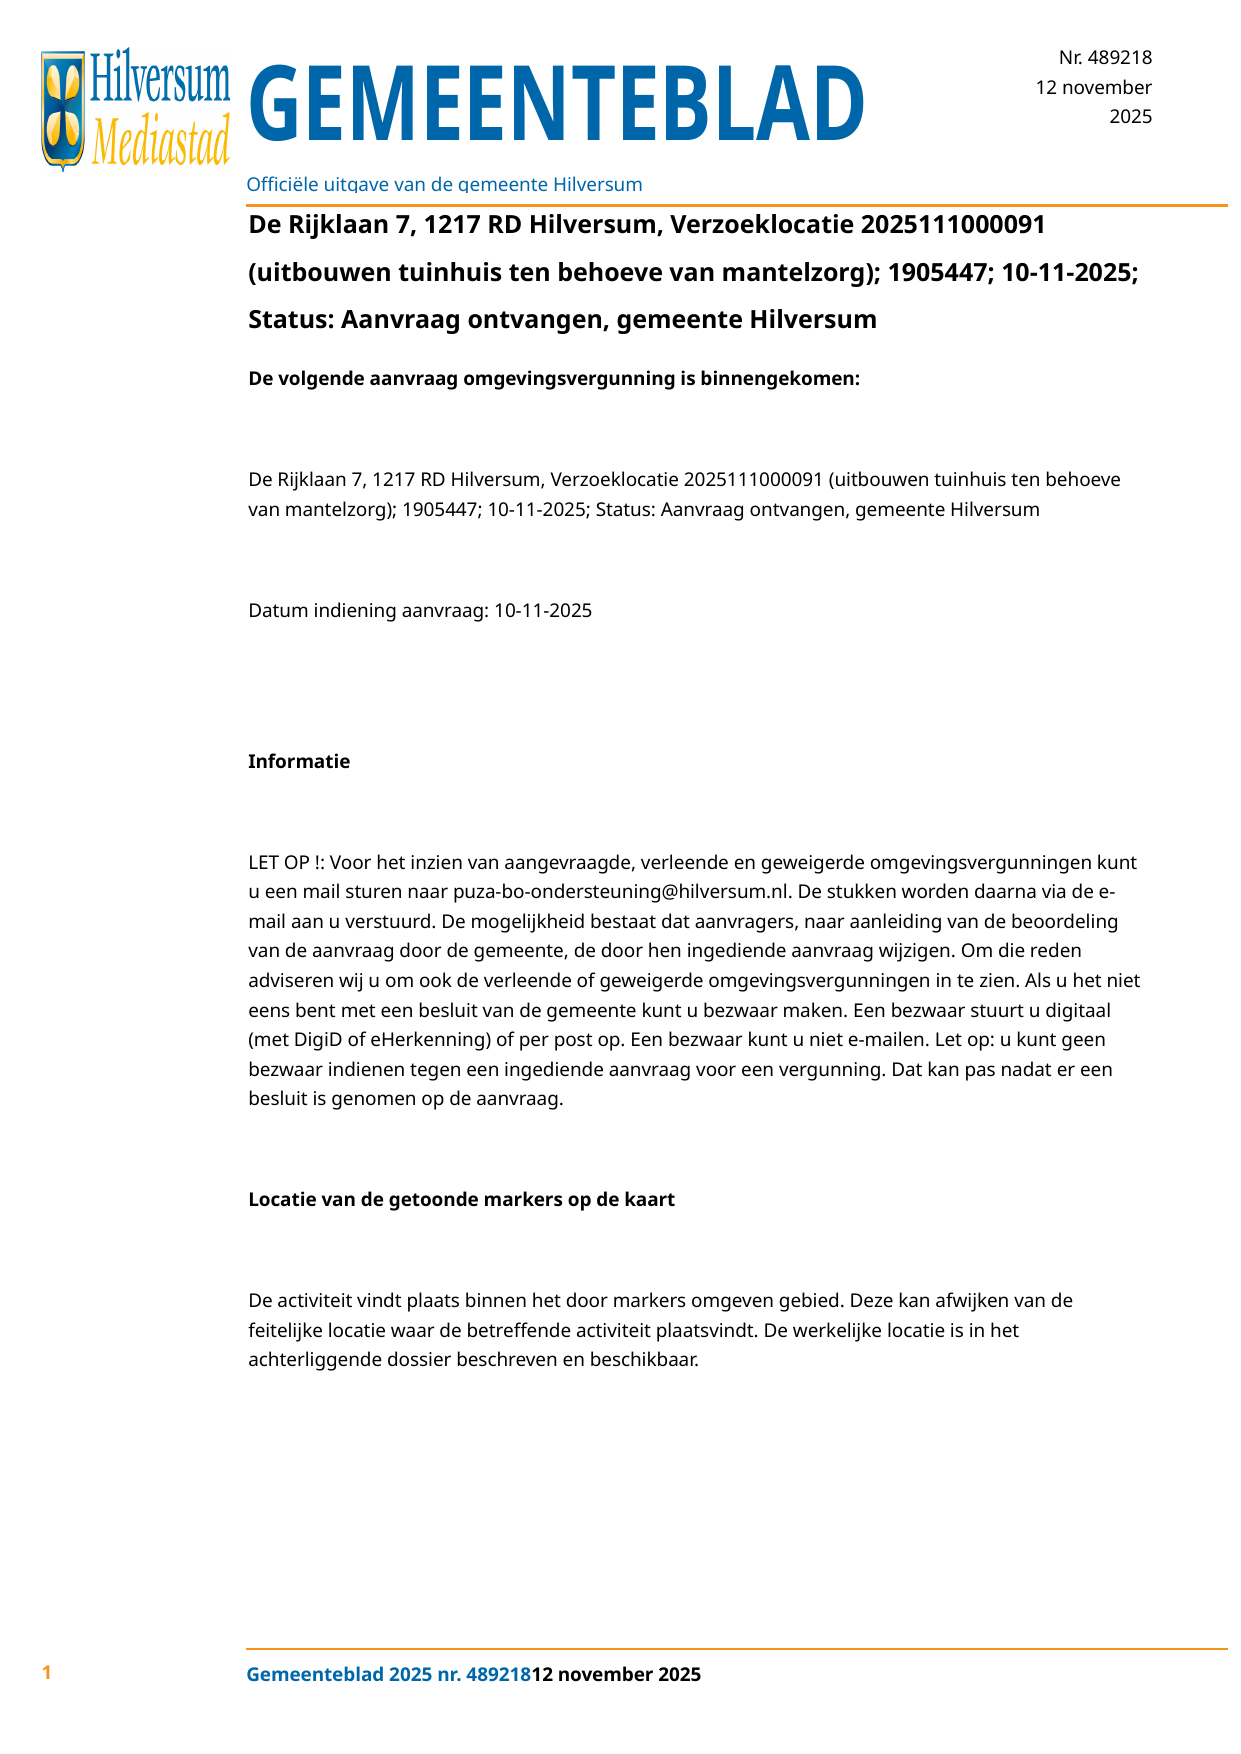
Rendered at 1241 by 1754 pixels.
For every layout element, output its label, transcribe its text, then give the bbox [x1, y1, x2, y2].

text De Rijklaan 7, 1217 RD Hilversum, Verzoeklocatie 2025111000091 (uitbouwen tuinhuis ten behoeve van mantelzorg); 1905447; 10-11-2025; Status: Aanvraag ontvangen, gemeente Hilversum [248, 207, 1152, 336]
text Locatie van de getoonde markers op de kaart [248, 1186, 1152, 1212]
text De activiteit vindt plaats binnen het door markers omgeven gebied. Deze kan afwijken van de feitelijke locatie waar de betreffende activiteit plaatsvindt. De werkelijke locatie is in het achterliggende dossier beschreven en beschikbaar. [248, 1287, 1152, 1372]
text Datum indiening aanvraag: 10-11-2025 [248, 597, 1152, 622]
text LET OP !: Voor het inzien van aangevraagde, verleende en geweigerde omgevingsvergunningen kunt u een mail sturen naar puza-bo-ondersteuning@hilversum.nl. De stukken worden daarna via de e-mail aan u verstuurd. De mogelijkheid bestaat dat aanvragers, naar aanleiding van de beoordeling van de aanvraag door de gemeente, de door hen ingediende aanvraag wijzigen. Om die reden adviseren wij u om ook de verleende of geweigerde omgevingsvergunningen in te zien. Als u het niet eens bent met een besluit van de gemeente kunt u bezwaar maken. Een bezwaar stuurt u digitaal (met DigiD of eHerkenning) of per post op. Een bezwaar kunt u niet e-mailen. Let op: u kunt geen bezwaar indienen tegen een ingediende aanvraag voor een vergunning. Dat kan pas nadat er een besluit is genomen op de aanvraag. [248, 849, 1152, 1111]
text De Rijklaan 7, 1217 RD Hilversum, Verzoeklocatie 2025111000091 (uitbouwen tuinhuis ten behoeve van mantelzorg); 1905447; 10-11-2025; Status: Aanvraag ontvangen, gemeente Hilversum [248, 466, 1152, 522]
picture [41, 47, 231, 172]
text De volgende aanvraag omgevingsvergunning is binnengekomen: [248, 366, 1152, 391]
text Informatie [248, 748, 1152, 774]
